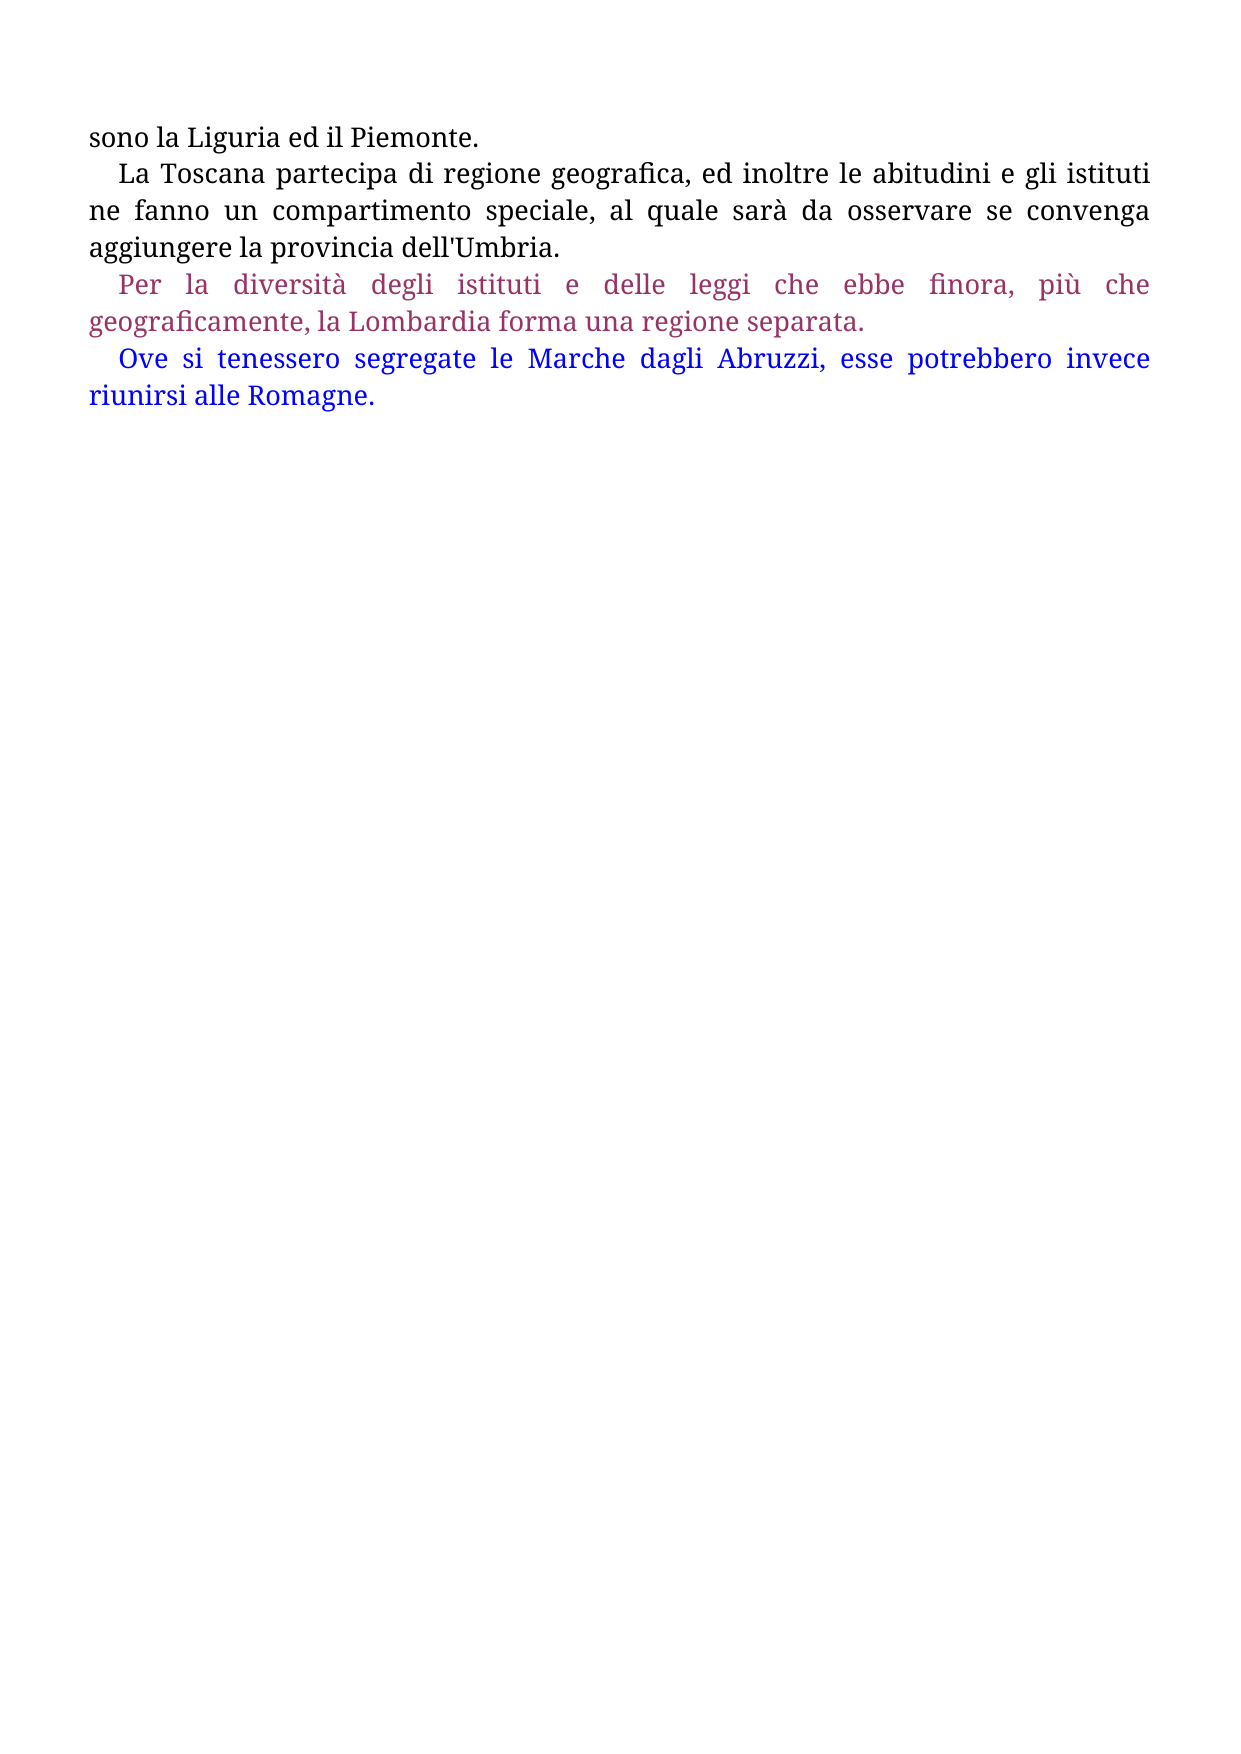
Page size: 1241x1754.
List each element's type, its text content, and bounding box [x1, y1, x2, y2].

text Ove si tenessero segregate le Marche dagli Abruzzi, esse potrebbero invece riunirsi alle Romagne. [88, 339, 1152, 413]
text La Toscana partecipa di regione geografica, ed inoltre le abitudini e gli istituti ne fanno un compartimento speciale, al quale sarà da osservare se convenga aggiungere la provincia dell'Umbria. [88, 155, 1152, 266]
text Per la diversità degli istituti e delle leggi che ebbe finora, più che geograficamente, la Lombardia forma una regione separata. [88, 266, 1152, 339]
text sono la Liguria ed il Piemonte. [88, 118, 1152, 155]
